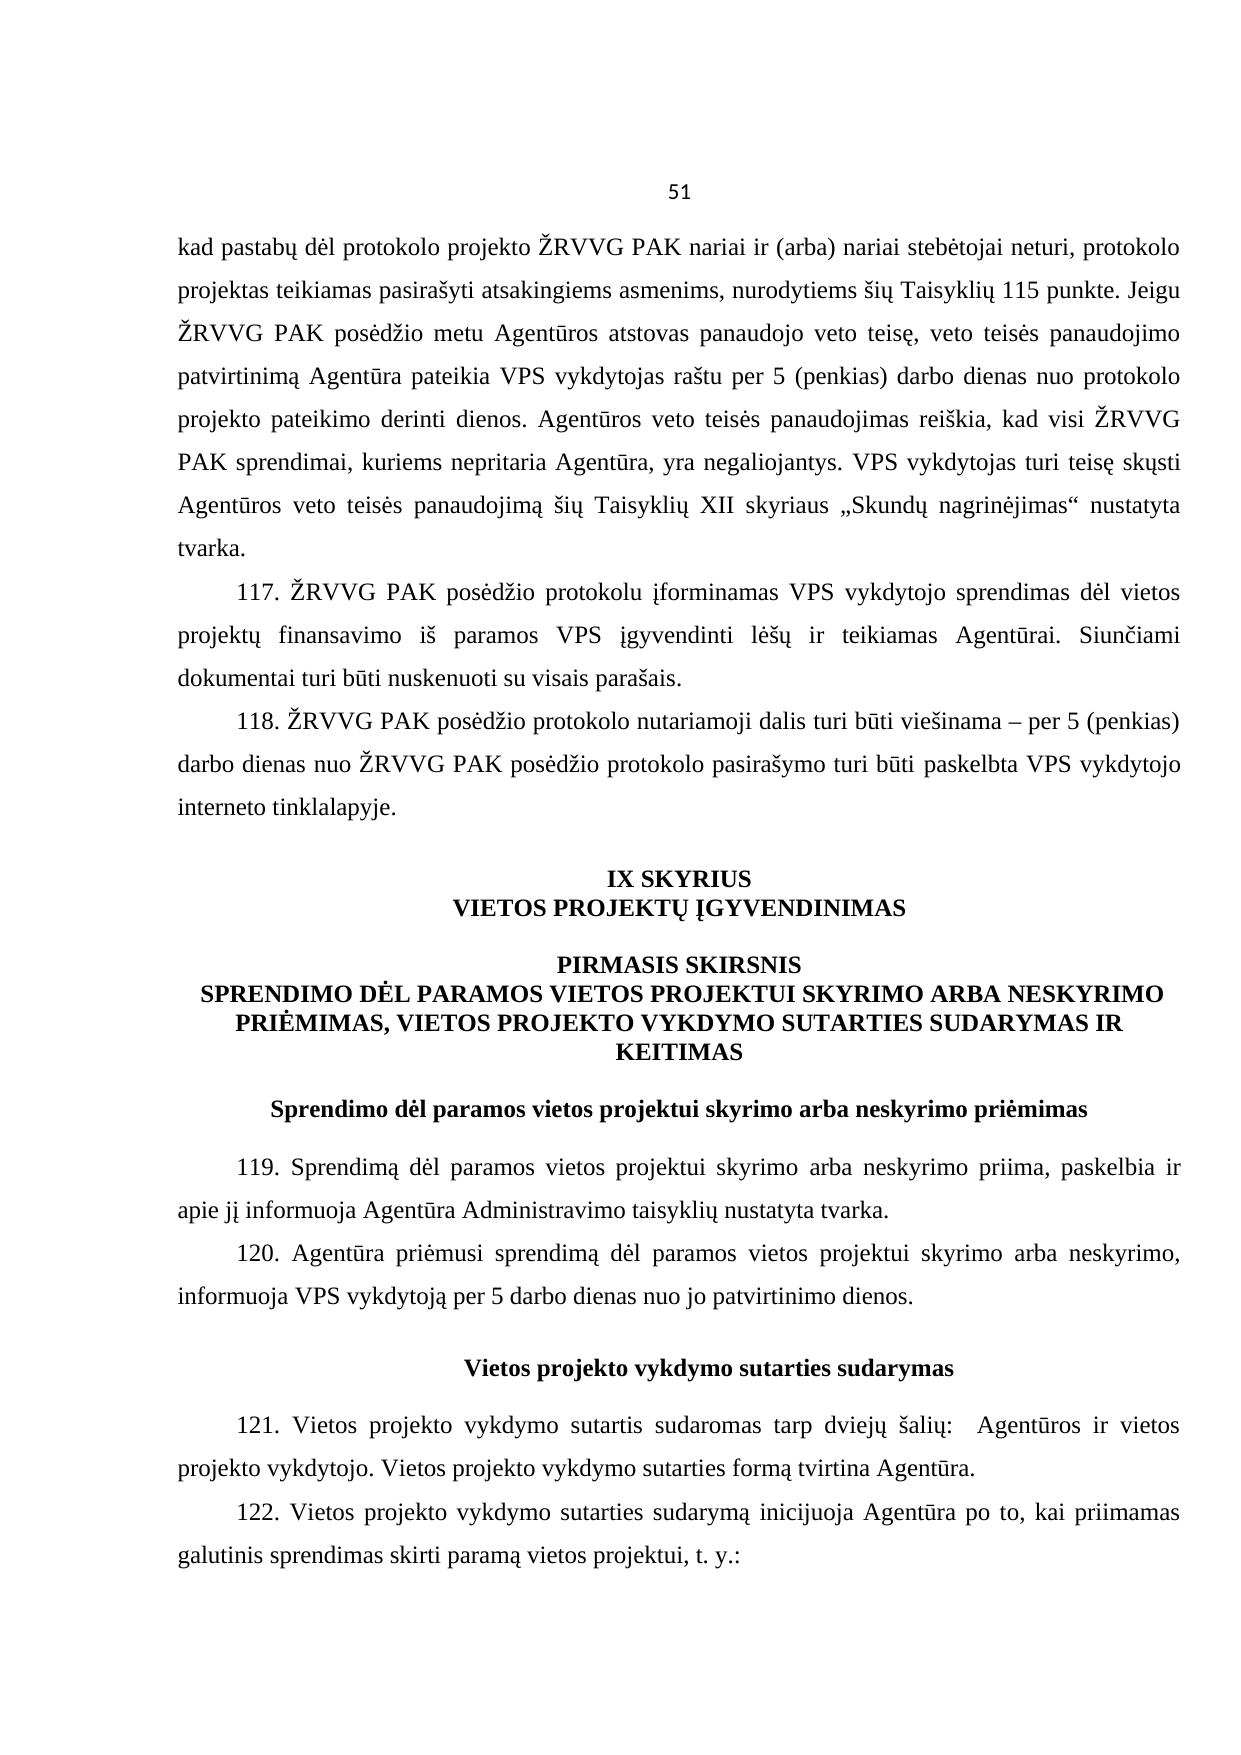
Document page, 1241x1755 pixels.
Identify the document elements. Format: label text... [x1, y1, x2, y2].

text Sprendimo dėl paramos vietos projektui skyrimo arba neskyrimo priėmimas [177, 1094, 1181, 1123]
text 120. Agentūra priėmusi sprendimą dėl paramos vietos projektui skyrimo arba neskyrimo, informuoja VPS vykdytoją per 5 darbo dienas nuo jo patvirtinimo dienos. [177, 1238, 1181, 1310]
text PIRMASIS SKIRSNIS [177, 950, 1181, 979]
text 122. Vietos projekto vykdymo sutarties sudarymą inicijuoja Agentūra po to, kai priimamas galutinis sprendimas skirti paramą vietos projektui, t. y.: [177, 1497, 1181, 1568]
text Sprendimo dėl paramos VIETOS PROJEKTUI skyrimo ARBA neskyrimo priėmimas, VIETOS PROJEKTO VYKDYMO SUTARTIES SUDARYMAS IR KEITIMAS [177, 979, 1181, 1065]
text IX SKYRIUS [177, 864, 1181, 893]
text 118. ŽRVVG PAK posėdžio protokolo nutariamoji dalis turi būti viešinama – per 5 (penkias) darbo dienas nuo ŽRVVG PAK posėdžio protokolo pasirašymo turi būti paskelbta VPS vykdytojo interneto tinklalapyje. [177, 706, 1181, 821]
text kad pastabų dėl protokolo projekto ŽRVVG PAK nariai ir (arba) nariai stebėtojai neturi, protokolo projektas teikiamas pasirašyti atsakingiems asmenims, nurodytiems šių Taisyklių 115 punkte. Jeigu ŽRVVG PAK posėdžio metu Agentūros atstovas panaudojo veto teisę, veto teisės panaudojimo patvirtinimą Agentūra pateikia VPS vykdytojas raštu per 5 (penkias) darbo dienas nuo protokolo projekto pateikimo derinti dienos. Agentūros veto teisės panaudojimas reiškia, kad visi ŽRVVG PAK sprendimai, kuriems nepritaria Agentūra, yra negaliojantys. VPS vykdytojas turi teisę skųsti Agentūros veto teisės panaudojimą šių Taisyklių XII skyriaus „Skundų nagrinėjimas“ nustatyta tvarka. [177, 232, 1181, 562]
text 121. Vietos projekto vykdymo sutartis sudaromas tarp dviejų šalių: Agentūros ir vietos projekto vykdytojo. Vietos projekto vykdymo sutarties formą tvirtina Agentūra. [177, 1410, 1181, 1482]
text 119. Sprendimą dėl paramos vietos projektui skyrimo arba neskyrimo priima, paskelbia ir apie jį informuoja Agentūra Administravimo taisyklių nustatyta tvarka. [177, 1152, 1181, 1223]
text VIETOS PROJEKTŲ ĮGYVENDINIMAS [177, 893, 1181, 922]
text 117. ŽRVVG PAK posėdžio protokolu įforminamas VPS vykdytojo sprendimas dėl vietos projektų finansavimo iš paramos VPS įgyvendinti lėšų ir teikiamas Agentūrai. Siunčiami dokumentai turi būti nuskenuoti su visais parašais. [177, 577, 1181, 692]
text Vietos projekto vykdymo sutarties sudarymas [177, 1353, 1181, 1382]
